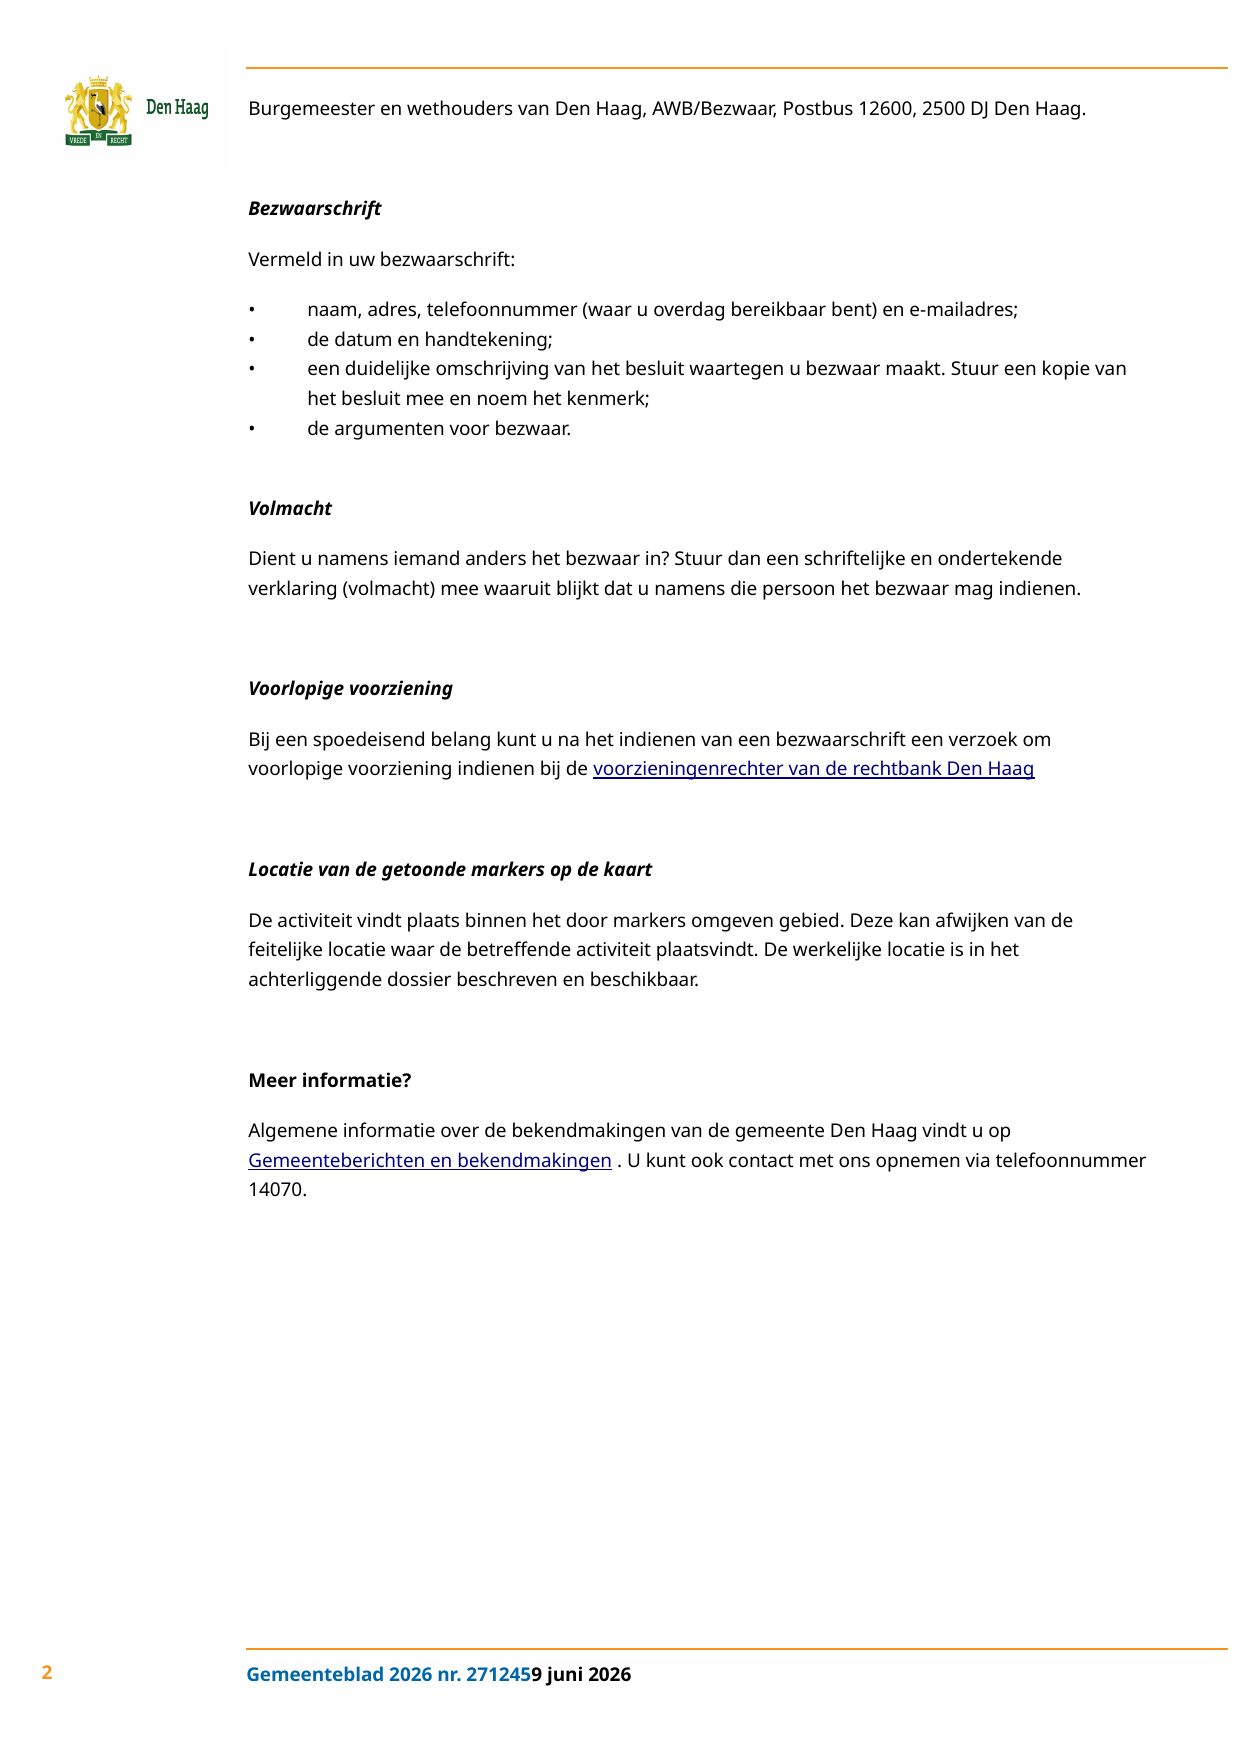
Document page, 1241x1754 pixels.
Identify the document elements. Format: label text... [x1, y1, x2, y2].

list een duidelijke omschrijving van het besluit waartegen u bezwaar maakt. Stuur een kopie van het besluit mee en noem het kenmerk; [248, 356, 1152, 411]
text Algemene informatie over de bekendmakingen van de gemeente Den Haag vindt u op Gemeenteberichten en bekendmakingen . U kunt ook contact met ons opnemen via telefoonnummer 14070. [248, 1117, 1152, 1202]
text Bezwaarschrift [248, 196, 1152, 221]
list de argumenten voor bezwaar. [248, 415, 1152, 441]
text Bij een spoedeisend belang kunt u na het indienen van een bezwaarschrift een verzoek om voorlopige voorziening indienen bij de voorzieningenrechter van de rechtbank Den Haag [248, 726, 1152, 781]
text Dient u namens iemand anders het bezwaar in? Stuur dan een schriftelijke en ondertekende verklaring (volmacht) mee waaruit blijkt dat u namens die persoon het bezwaar mag indienen. [248, 545, 1152, 601]
text Burgemeester en wethouders van Den Haag, AWB/Bezwaar, Postbus 12600, 2500 DJ Den Haag. [248, 95, 1152, 121]
text Voorlopige voorziening [248, 676, 1152, 701]
picture [41, 47, 231, 172]
text Vermeld in uw bezwaarschrift: [248, 246, 1152, 272]
text De activiteit vindt plaats binnen het door markers omgeven gebied. Deze kan afwijken van de feitelijke locatie waar de betreffende activiteit plaatsvindt. De werkelijke locatie is in het achterliggende dossier beschreven en beschikbaar. [248, 907, 1152, 992]
list naam, adres, telefoonnummer (waar u overdag bereikbaar bent) en e-mailadres; [248, 296, 1152, 322]
list de datum en handtekening; [248, 326, 1152, 352]
text Locatie van de getoonde markers op de kaart [248, 856, 1152, 882]
text Meer informatie? [248, 1067, 1152, 1093]
text Volmacht [248, 495, 1152, 521]
